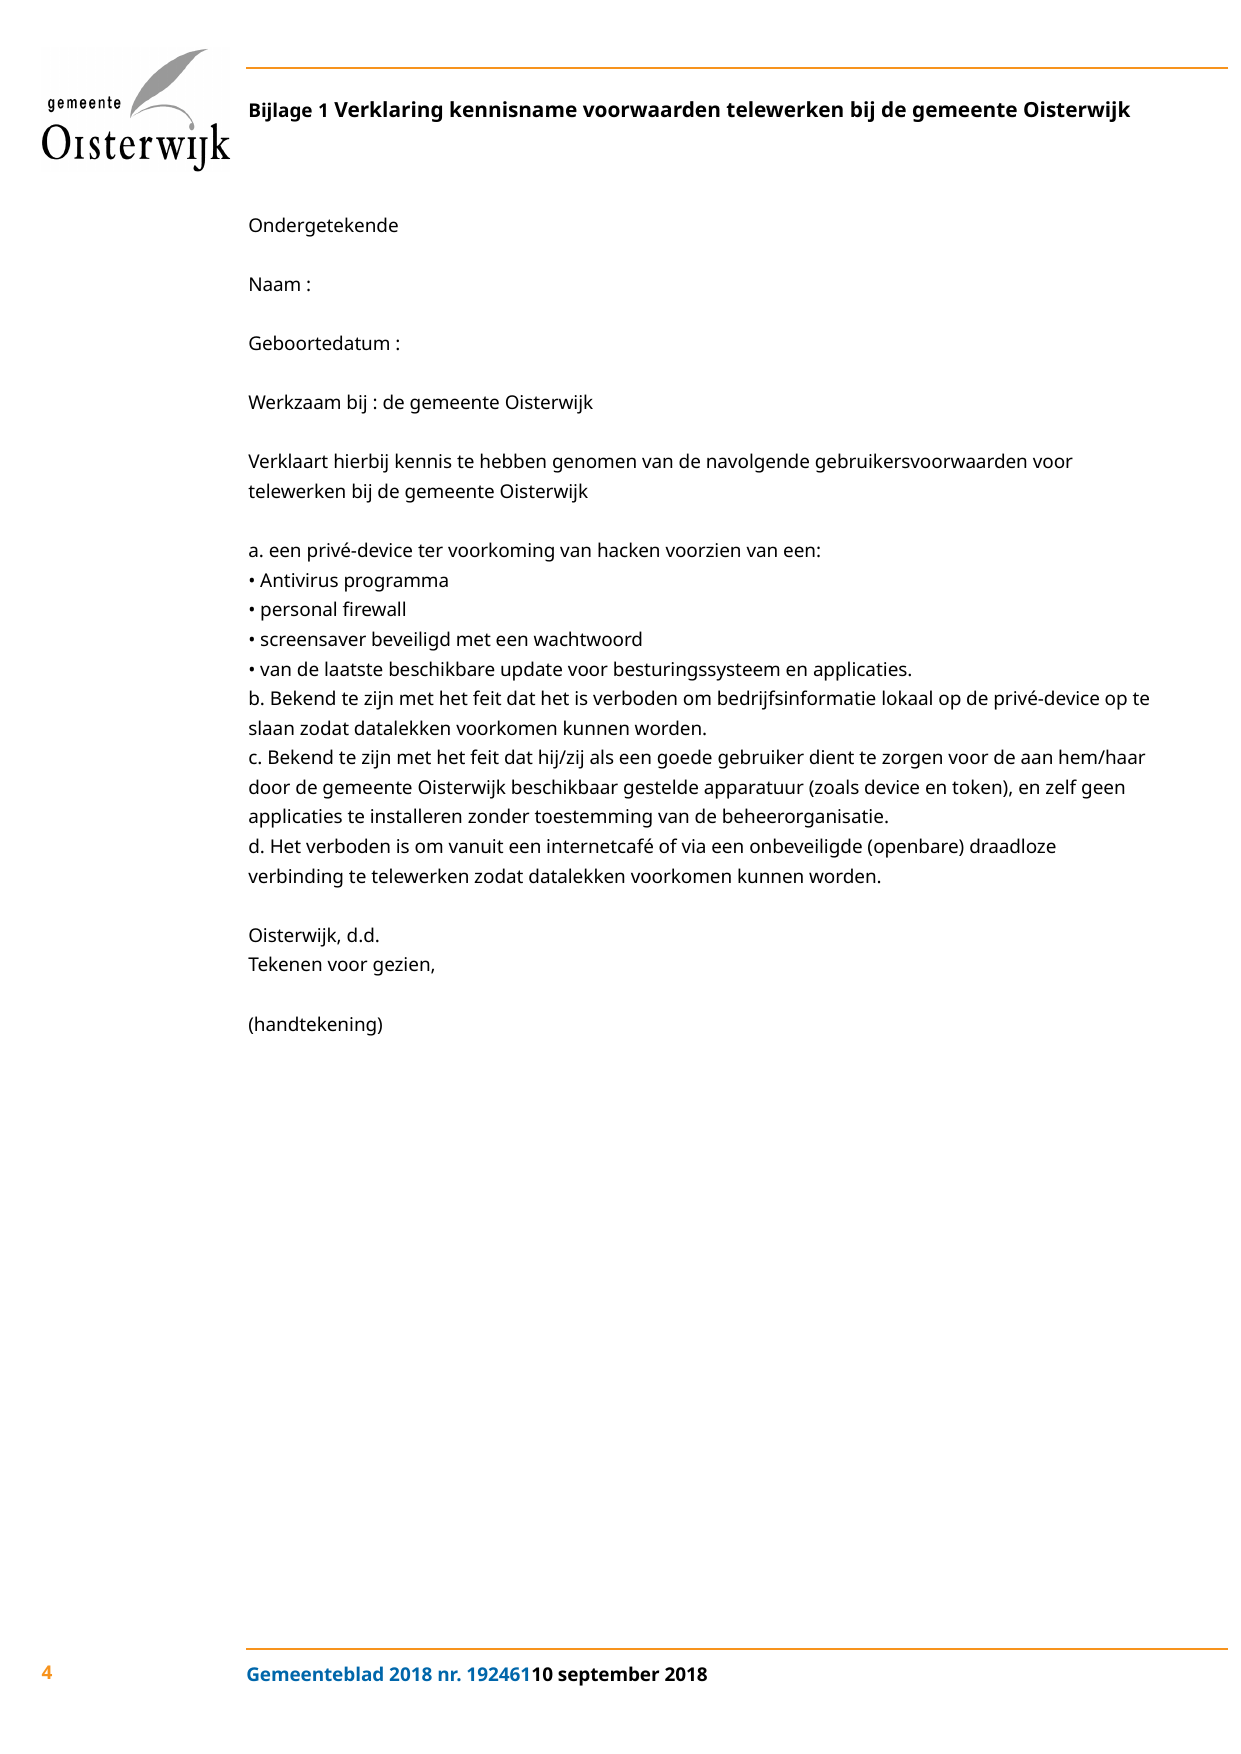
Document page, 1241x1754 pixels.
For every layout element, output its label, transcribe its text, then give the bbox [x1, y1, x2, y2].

text Werkzaam bij : de gemeente Oisterwijk [248, 389, 1152, 415]
text b. Bekend te zijn met het feit dat het is verboden om bedrijfsinformatie lokaal op de privé-device op te slaan zodat datalekken voorkomen kunnen worden. [248, 685, 1152, 741]
text • screensaver beveiligd met een wachtwoord [248, 626, 1152, 652]
text Oisterwijk, d.d. [248, 922, 1152, 948]
text Ondergetekende [248, 212, 1152, 238]
text (handtekening) [248, 1011, 1152, 1037]
text Naam : [248, 271, 1152, 297]
text d. Het verboden is om vanuit een internetcafé of via een onbeveiligde (openbare) draadloze verbinding te telewerken zodat datalekken voorkomen kunnen worden. [248, 833, 1152, 889]
text • van de laatste beschikbare update voor besturingssysteem en applicaties. [248, 656, 1152, 682]
text Geboortedatum : [248, 330, 1152, 356]
text • personal firewall [248, 597, 1152, 622]
picture [41, 47, 231, 172]
text Tekenen voor gezien, [248, 952, 1152, 977]
text Bijlage 1 Verklaring kennisname voorwaarden telewerken bij de gemeente Oisterwijk [248, 95, 1152, 123]
text Verklaart hierbij kennis te hebben genomen van de navolgende gebruikersvoorwaarden voor telewerken bij de gemeente Oisterwijk [248, 449, 1152, 504]
text c. Bekend te zijn met het feit dat hij/zij als een goede gebruiker dient te zorgen voor de aan hem/haar door de gemeente Oisterwijk beschikbaar gestelde apparatuur (zoals device en token), en zelf geen applicaties te installeren zonder toestemming van de beheerorganisatie. [248, 744, 1152, 829]
text a. een privé-device ter voorkoming van hacken voorzien van een: [248, 537, 1152, 563]
text • Antivirus programma [248, 567, 1152, 593]
